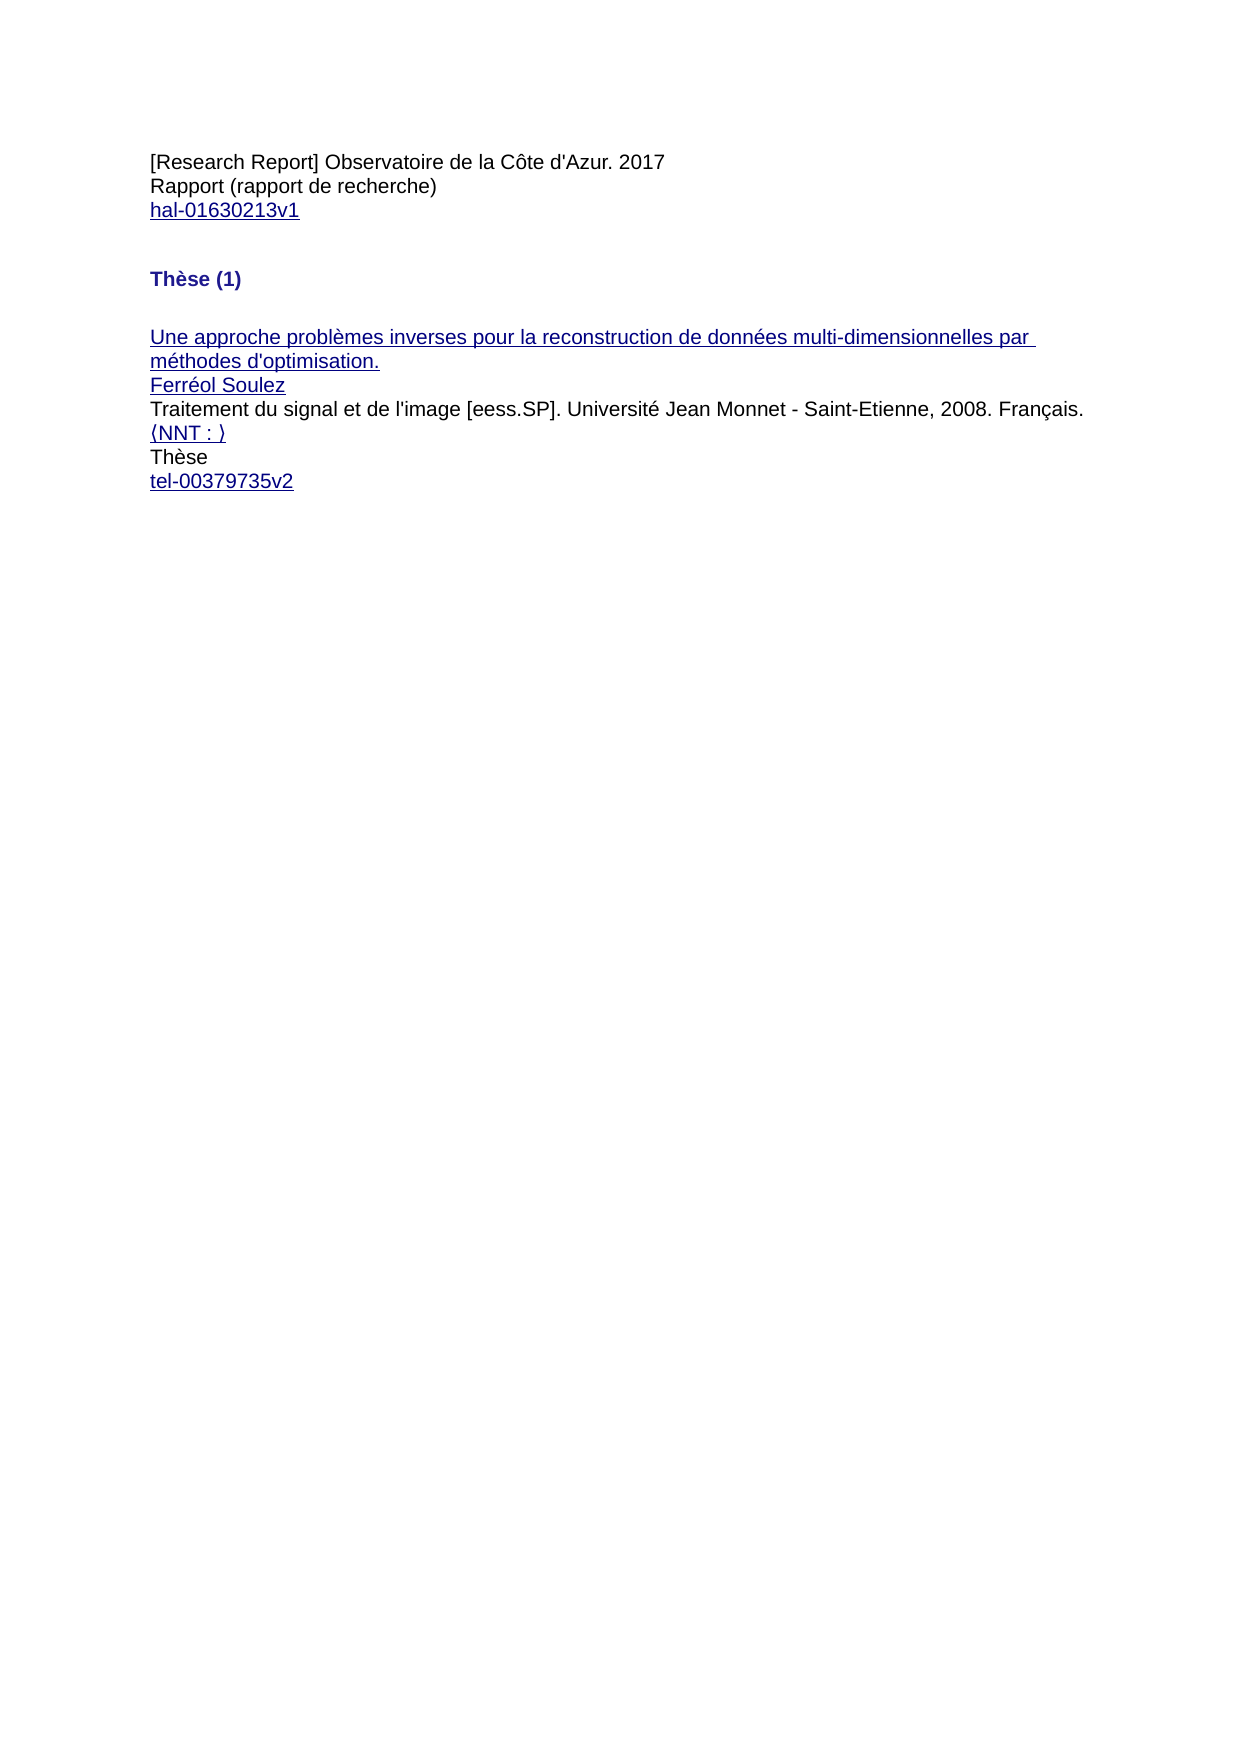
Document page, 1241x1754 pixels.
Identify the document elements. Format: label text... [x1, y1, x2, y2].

table_header Une approche problèmes inverses pour la reconstruction de données multi-dimensionnelles par méthodes d'optimisation. Ferréol Soulez Traitement du signal et de l'image [eess.SP]. Université Jean Monnet - Saint-Etienne, 2008. Français. ⟨NNT : ⟩ Thèse tel-00379735v2 [150, 325, 1090, 493]
subtitle Thèse (1) [150, 267, 1090, 291]
table_header [Research Report] Observatoire de la Côte d'Azur. 2017 Rapport (rapport de recherche) hal-01630213v1 [150, 150, 1090, 222]
